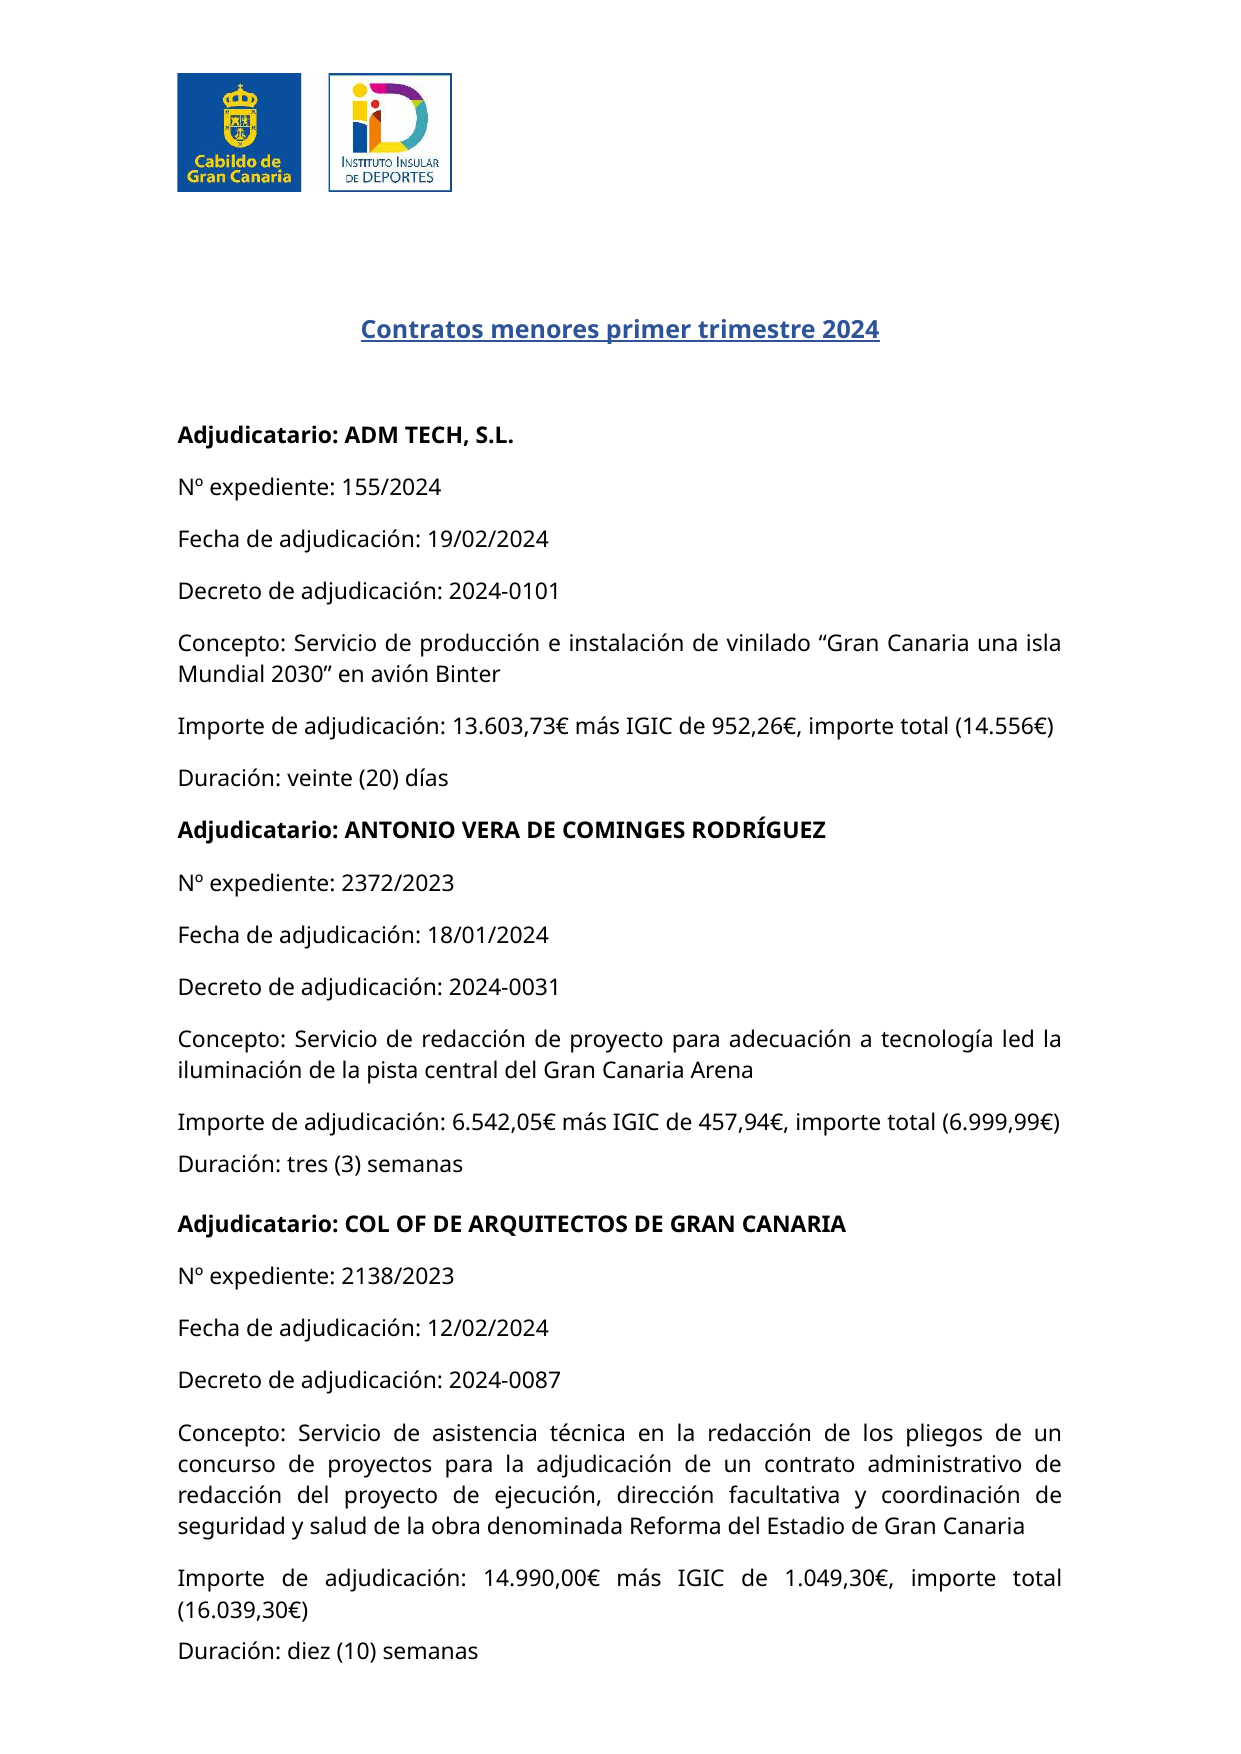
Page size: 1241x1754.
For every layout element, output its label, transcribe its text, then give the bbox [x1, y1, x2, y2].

text Adjudicatario: ANTONIO VERA DE COMINGES RODRÍGUEZ [177, 814, 1063, 846]
text Decreto de adjudicación: 2024-0087 [177, 1364, 1063, 1396]
text Decreto de adjudicación: 2024-0031 [177, 971, 1063, 1002]
text Importe de adjudicación: 14.990,00€ más IGIC de 1.049,30€, importe total (16.039,30€) [177, 1562, 1063, 1625]
text Decreto de adjudicación: 2024-0101 [177, 575, 1063, 606]
text Adjudicatario: ADM TECH, S.L. [177, 418, 1063, 450]
text Importe de adjudicación: 6.542,05€ más IGIC de 457,94€, importe total (6.999,99€) [177, 1106, 1063, 1137]
text Fecha de adjudicación: 12/02/2024 [177, 1312, 1063, 1344]
text Importe de adjudicación: 13.603,73€ más IGIC de 952,26€, importe total (14.556€) [177, 710, 1063, 741]
text Concepto: Servicio de redacción de proyecto para adecuación a tecnología led la iluminación de la pista central del Gran Canaria Arena [177, 1023, 1063, 1085]
text Nº expediente: 155/2024 [177, 471, 1063, 502]
text Duración: diez (10) semanas [177, 1635, 1063, 1667]
text Fecha de adjudicación: 19/02/2024 [177, 523, 1063, 554]
text Concepto: Servicio de asistencia técnica en la redacción de los pliegos de un concurso de proyectos para la adjudicación de un contrato administrativo de redacción del proyecto de ejecución, dirección facultativa y coordinación de seguridad y salud de la obra denominada Reforma del Estadio de Gran Canaria [177, 1417, 1063, 1542]
text Concepto: Servicio de producción e instalación de vinilado “Gran Canaria una isla Mundial 2030” en avión Binter [177, 627, 1063, 689]
text Fecha de adjudicación: 18/01/2024 [177, 918, 1063, 950]
text Contratos menores primer trimestre 2024 [177, 312, 1063, 346]
text Nº expediente: 2372/2023 [177, 866, 1063, 898]
text Adjudicatario: COL OF DE ARQUITECTOS DE GRAN CANARIA [177, 1208, 1063, 1239]
text Duración: veinte (20) días [177, 762, 1063, 793]
text Nº expediente: 2138/2023 [177, 1260, 1063, 1292]
text Duración: tres (3) semanas [177, 1148, 1063, 1179]
